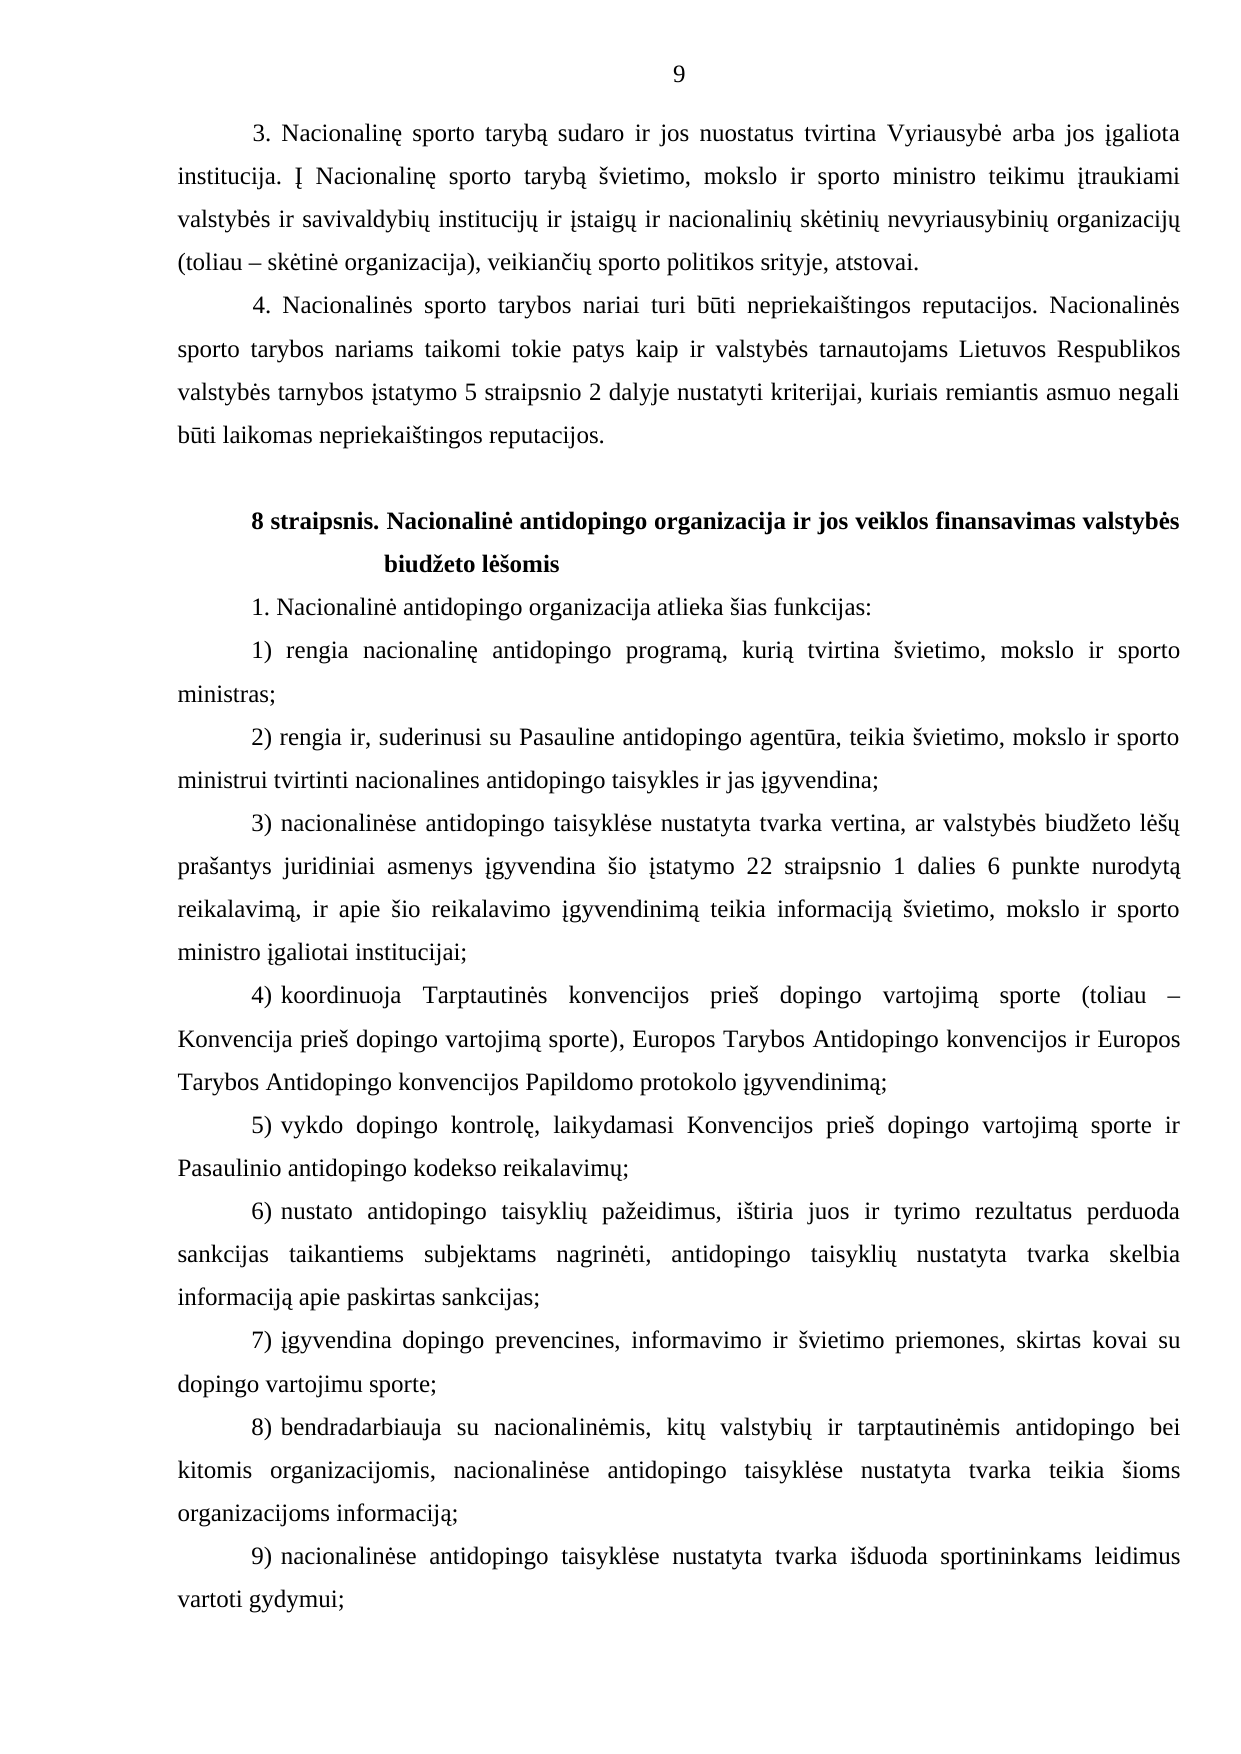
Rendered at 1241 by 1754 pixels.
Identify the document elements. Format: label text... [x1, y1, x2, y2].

text 8 straipsnis. Nacionalinė antidopingo organizacija ir jos veiklos finansavimas valstybės biudžeto lėšomis [251, 506, 1181, 578]
text 2) rengia ir, suderinusi su Pasauline antidopingo agentūra, teikia švietimo, mokslo ir sporto ministrui tvirtinti nacionalines antidopingo taisykles ir jas įgyvendina; [177, 722, 1181, 794]
text 5) vykdo dopingo kontrolę, laikydamasi Konvencijos prieš dopingo vartojimą sporte ir Pasaulinio antidopingo kodekso reikalavimų; [177, 1110, 1181, 1182]
text 8) bendradarbiauja su nacionalinėmis, kitų valstybių ir tarptautinėmis antidopingo bei kitomis organizacijomis, nacionalinėse antidopingo taisyklėse nustatyta tvarka teikia šioms organizacijoms informaciją; [177, 1412, 1181, 1527]
text 7) įgyvendina dopingo prevencines, informavimo ir švietimo priemones, skirtas kovai su dopingo vartojimu sporte; [177, 1326, 1181, 1397]
text 1. Nacionalinė antidopingo organizacija atlieka šias funkcijas: [177, 592, 1181, 621]
text 9) nacionalinėse antidopingo taisyklėse nustatyta tvarka išduoda sportininkams leidimus vartoti gydymui; [177, 1541, 1181, 1613]
text 4) koordinuoja Tarptautinės konvencijos prieš dopingo vartojimą sporte (toliau – Konvencija prieš dopingo vartojimą sporte), Europos Tarybos Antidopingo konvencijos ir Europos Tarybos Antidopingo konvencijos Papildomo protokolo įgyvendinimą; [177, 981, 1181, 1096]
text 6) nustato antidopingo taisyklių pažeidimus, ištiria juos ir tyrimo rezultatus perduoda sankcijas taikantiems subjektams nagrinėti, antidopingo taisyklių nustatyta tvarka skelbia informaciją apie paskirtas sankcijas; [177, 1196, 1181, 1311]
text 1) rengia nacionalinę antidopingo programą, kurią tvirtina švietimo, mokslo ir sporto ministras; [177, 636, 1181, 707]
text 4. Nacionalinės sporto tarybos nariai turi būti nepriekaištingos reputacijos. Nacionalinės sporto tarybos nariams taikomi tokie patys kaip ir valstybės tarnautojams Lietuvos Respublikos valstybės tarnybos įstatymo 5 straipsnio 2 dalyje nustatyti kriterijai, kuriais remiantis asmuo negali būti laikomas nepriekaištingos reputacijos. [177, 291, 1181, 449]
text 3. Nacionalinę sporto tarybą sudaro ir jos nuostatus tvirtina Vyriausybė arba jos įgaliota institucija. Į Nacionalinę sporto tarybą švietimo, mokslo ir sporto ministro teikimu įtraukiami valstybės ir savivaldybių institucijų ir įstaigų ir nacionalinių skėtinių nevyriausybinių organizacijų (toliau – skėtinė organizacija), veikiančių sporto politikos srityje, atstovai. [177, 118, 1181, 276]
text 3) nacionalinėse antidopingo taisyklėse nustatyta tvarka vertina, ar valstybės biudžeto lėšų prašantys juridiniai asmenys įgyvendina šio įstatymo 22 straipsnio 1 dalies 6 punkte nurodytą reikalavimą, ir apie šio reikalavimo įgyvendinimą teikia informaciją švietimo, mokslo ir sporto ministro įgaliotai institucijai; [177, 808, 1181, 966]
